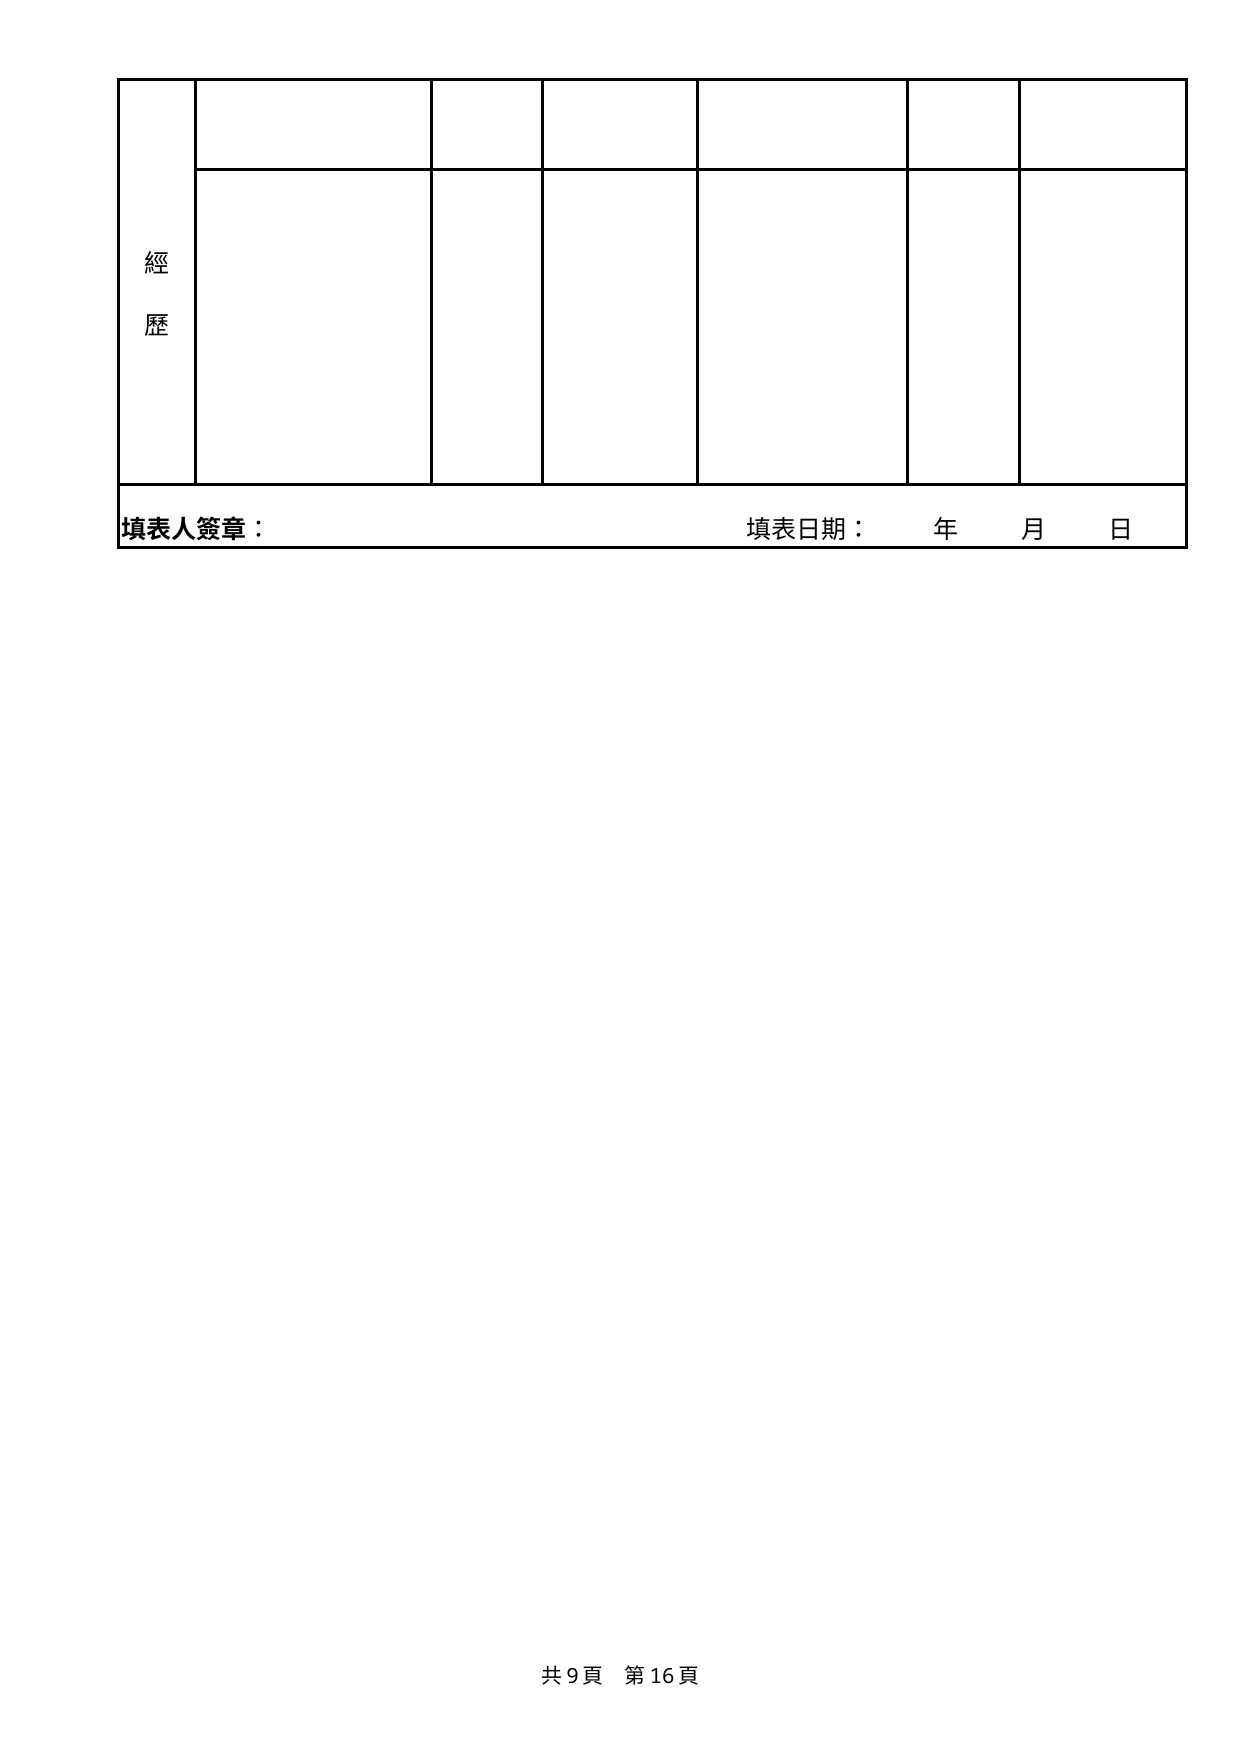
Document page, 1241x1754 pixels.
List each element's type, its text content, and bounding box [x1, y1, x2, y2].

table_cell [433, 81, 541, 168]
table_cell [544, 81, 696, 168]
table_cell [433, 171, 541, 483]
table_cell [197, 171, 430, 483]
table_cell [699, 171, 906, 483]
table_cell [544, 171, 696, 483]
table_cell [1021, 81, 1185, 168]
table_cell [909, 81, 1018, 168]
table_cell [197, 81, 430, 168]
table_cell [1021, 171, 1185, 483]
table_cell 填表人簽章： 填表日期： 年 月 日 [120, 486, 1185, 546]
table_cell 經 歷 [120, 81, 194, 483]
table_cell [909, 171, 1018, 483]
table_cell [699, 81, 906, 168]
